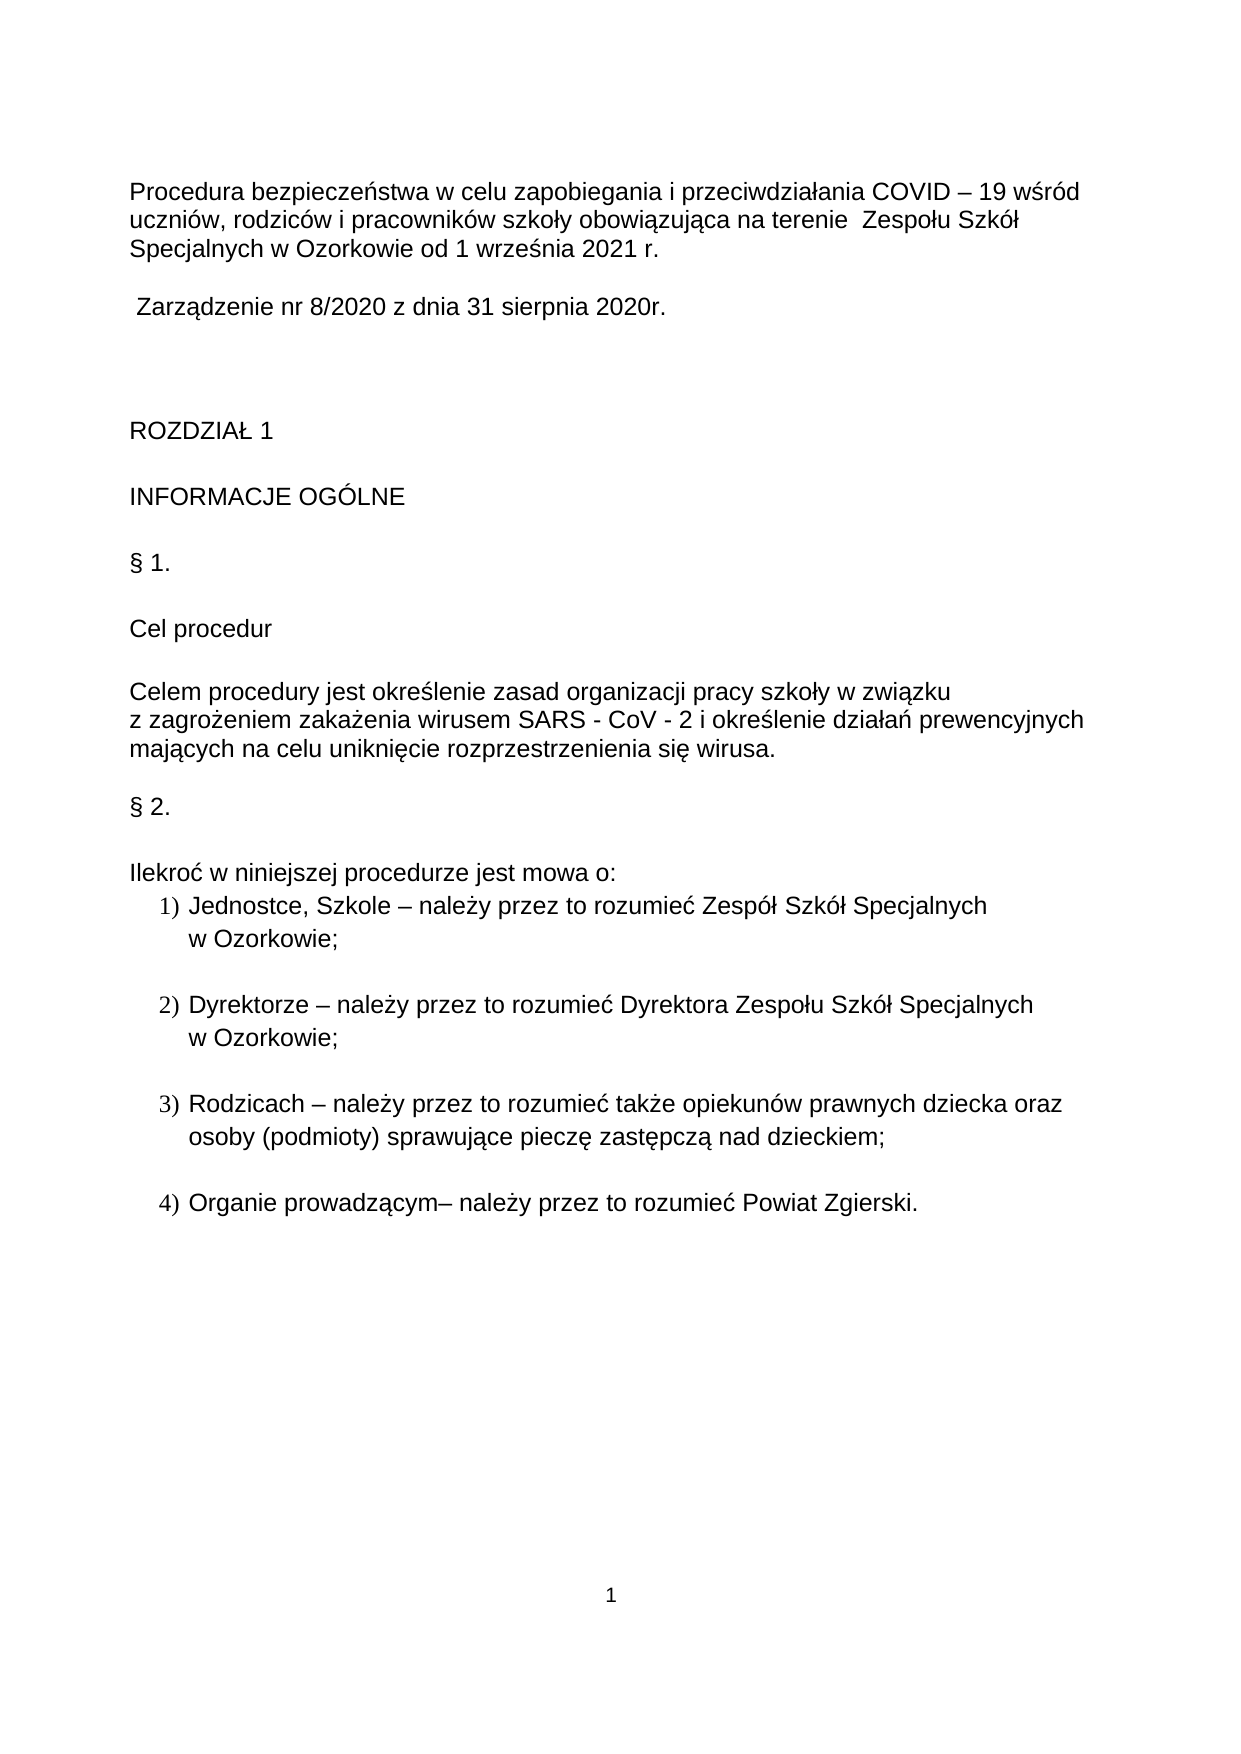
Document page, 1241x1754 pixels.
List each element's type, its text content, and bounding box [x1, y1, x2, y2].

text § 2. [129, 792, 1093, 821]
text ROZDZIAŁ 1 [129, 416, 1093, 445]
text Celem procedury jest określenie zasad organizacji pracy szkoły w związku z zagrożeniem zakażenia wirusem SARS - CoV - 2 i określenie działań prewencyjnych mających na celu uniknięcie rozprzestrzenienia się wirusa. [129, 676, 1093, 763]
text Cel procedur [129, 614, 1093, 643]
text INFORMACJE OGÓLNE [129, 482, 1093, 511]
list Dyrektorze – należy przez to rozumieć Dyrektora Zespołu Szkół Specjalnych w Ozorkowie; [159, 990, 1093, 1052]
text Ilekroć w niniejszej procedurze jest mowa o: [129, 858, 1093, 887]
text § 1. [129, 548, 1093, 577]
list Organie prowadzącym– należy przez to rozumieć Powiat Zgierski. [159, 1188, 1093, 1217]
list Jednostce, Szkole – należy przez to rozumieć Zespół Szkół Specjalnych w Ozorkowie; [159, 891, 1093, 953]
text Procedura bezpieczeństwa w celu zapobiegania i przeciwdziałania COVID – 19 wśród uczniów, rodziców i pracowników szkoły obowiązująca na terenie Zespołu Szkół Specjalnych w Ozorkowie od 1 września 2021 r. [129, 177, 1093, 263]
text Zarządzenie nr 8/2020 z dnia 31 sierpnia 2020r. [129, 292, 1093, 321]
list Rodzicach – należy przez to rozumieć także opiekunów prawnych dziecka oraz osoby (podmioty) sprawujące pieczę zastępczą nad dzieckiem; [159, 1089, 1093, 1151]
